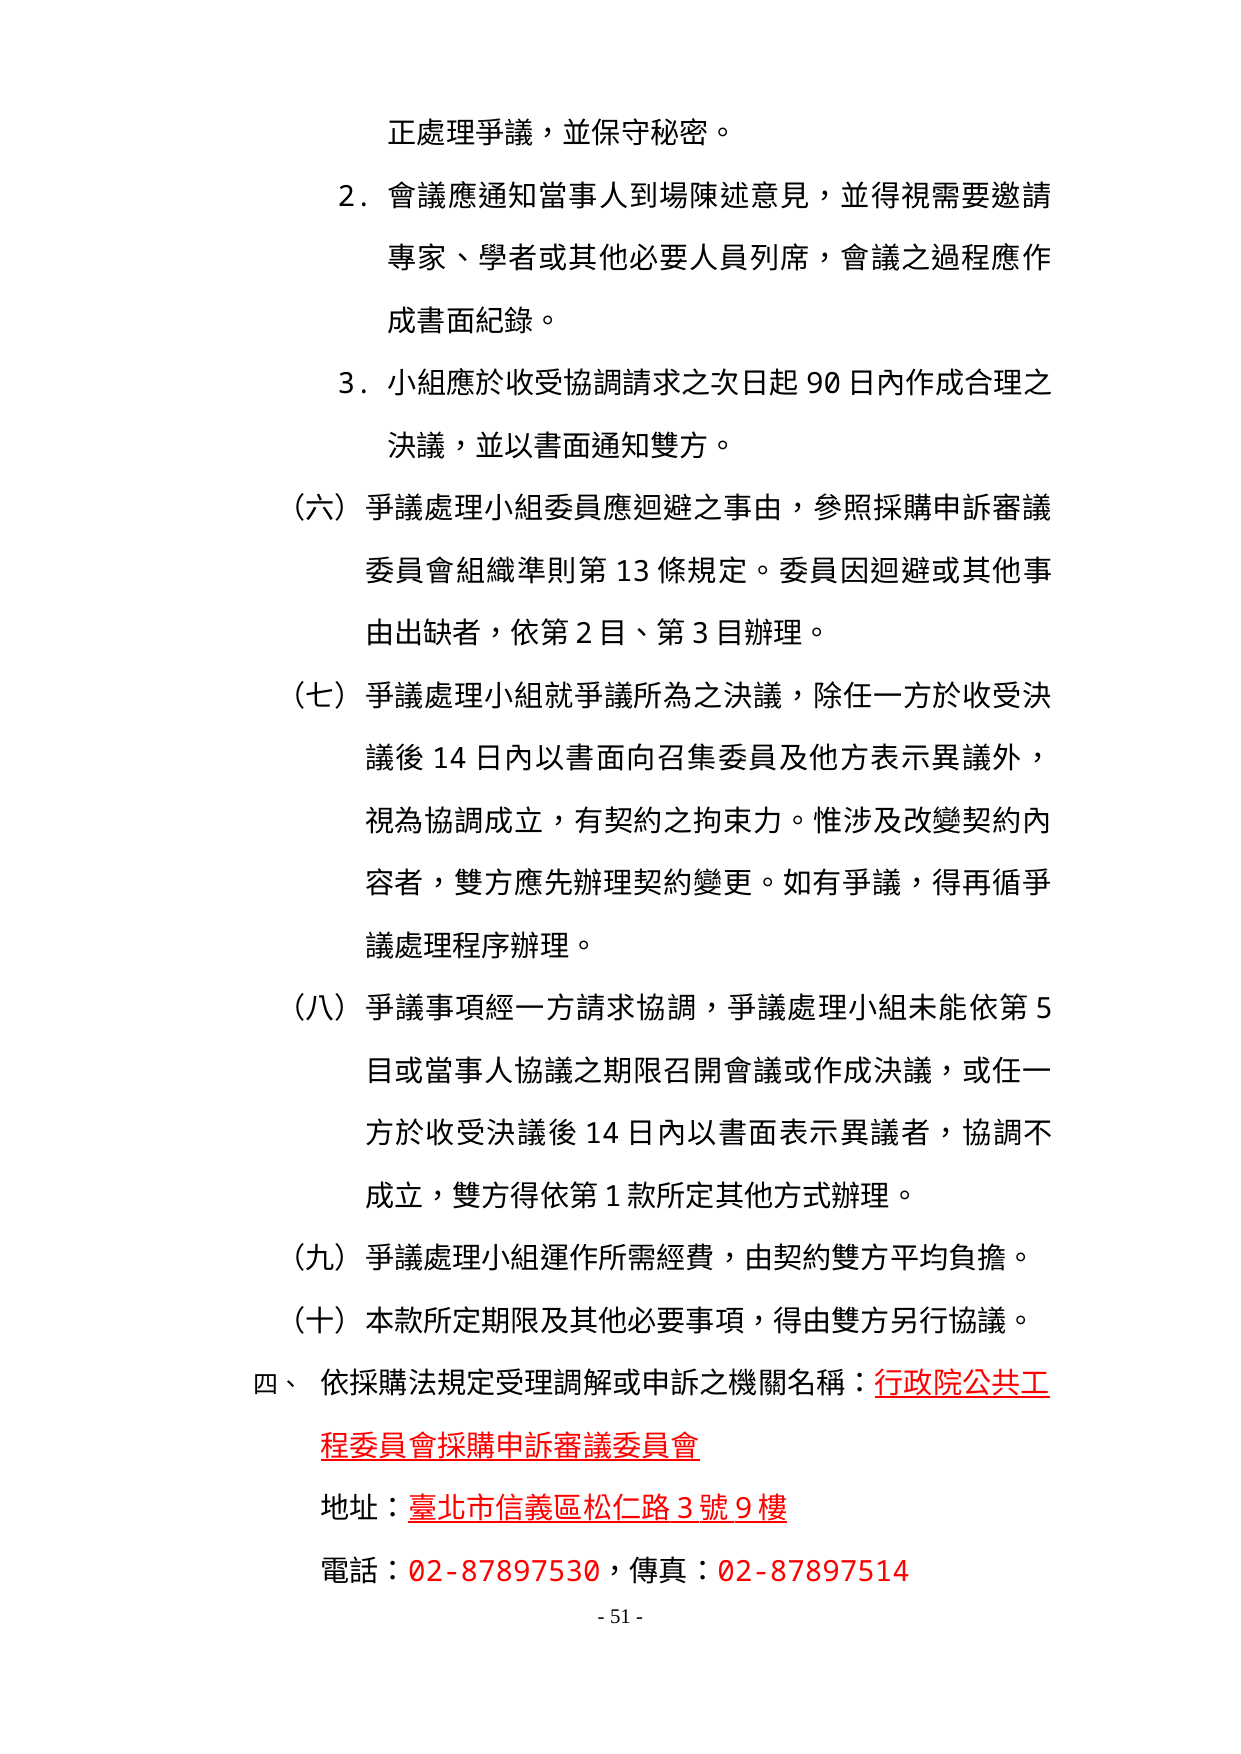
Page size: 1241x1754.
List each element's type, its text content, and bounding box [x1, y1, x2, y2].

list 爭議事項經一方請求協調，爭議處理小組未能依第5目或當事人協議之期限召開會議或作成決議，或任一方於收受決議後14日內以書面表示異議者，協調不成立，雙方得依第1款所定其他方式辦理。 [276, 964, 1053, 1214]
list 本款所定期限及其他必要事項，得由雙方另行協議。 [276, 1277, 1053, 1339]
list 小組應於收受協調請求之次日起90日內作成合理之決議，並以書面通知雙方。 [337, 339, 1053, 464]
list 爭議處理小組就爭議所為之決議，除任一方於收受決議後14日內以書面向召集委員及他方表示異議外，視為協調成立，有契約之拘束力。惟涉及改變契約內容者，雙方應先辦理契約變更。如有爭議，得再循爭議處理程序辦理。 [276, 652, 1053, 964]
list 依採購法規定受理調解或申訴之機關名稱：行政院公共工程委員會採購申訴審議委員會 [253, 1339, 1053, 1464]
text 地址：臺北市信義區松仁路3號9樓 [320, 1464, 1053, 1527]
text 電話：02-87897530，傳真：02-87897514 [320, 1527, 1053, 1589]
list 爭議處理小組運作所需經費，由契約雙方平均負擔。 [276, 1214, 1053, 1277]
list 爭議處理小組委員應迴避之事由，參照採購申訴審議委員會組織準則第13條規定。委員因迴避或其他事由出缺者，依第2目、第3目辦理。 [276, 464, 1053, 652]
list 會議應通知當事人到場陳述意見，並得視需要邀請專家、學者或其他必要人員列席，會議之過程應作成書面紀錄。 [337, 152, 1053, 339]
list 正處理爭議，並保守秘密。 [337, 89, 1053, 152]
